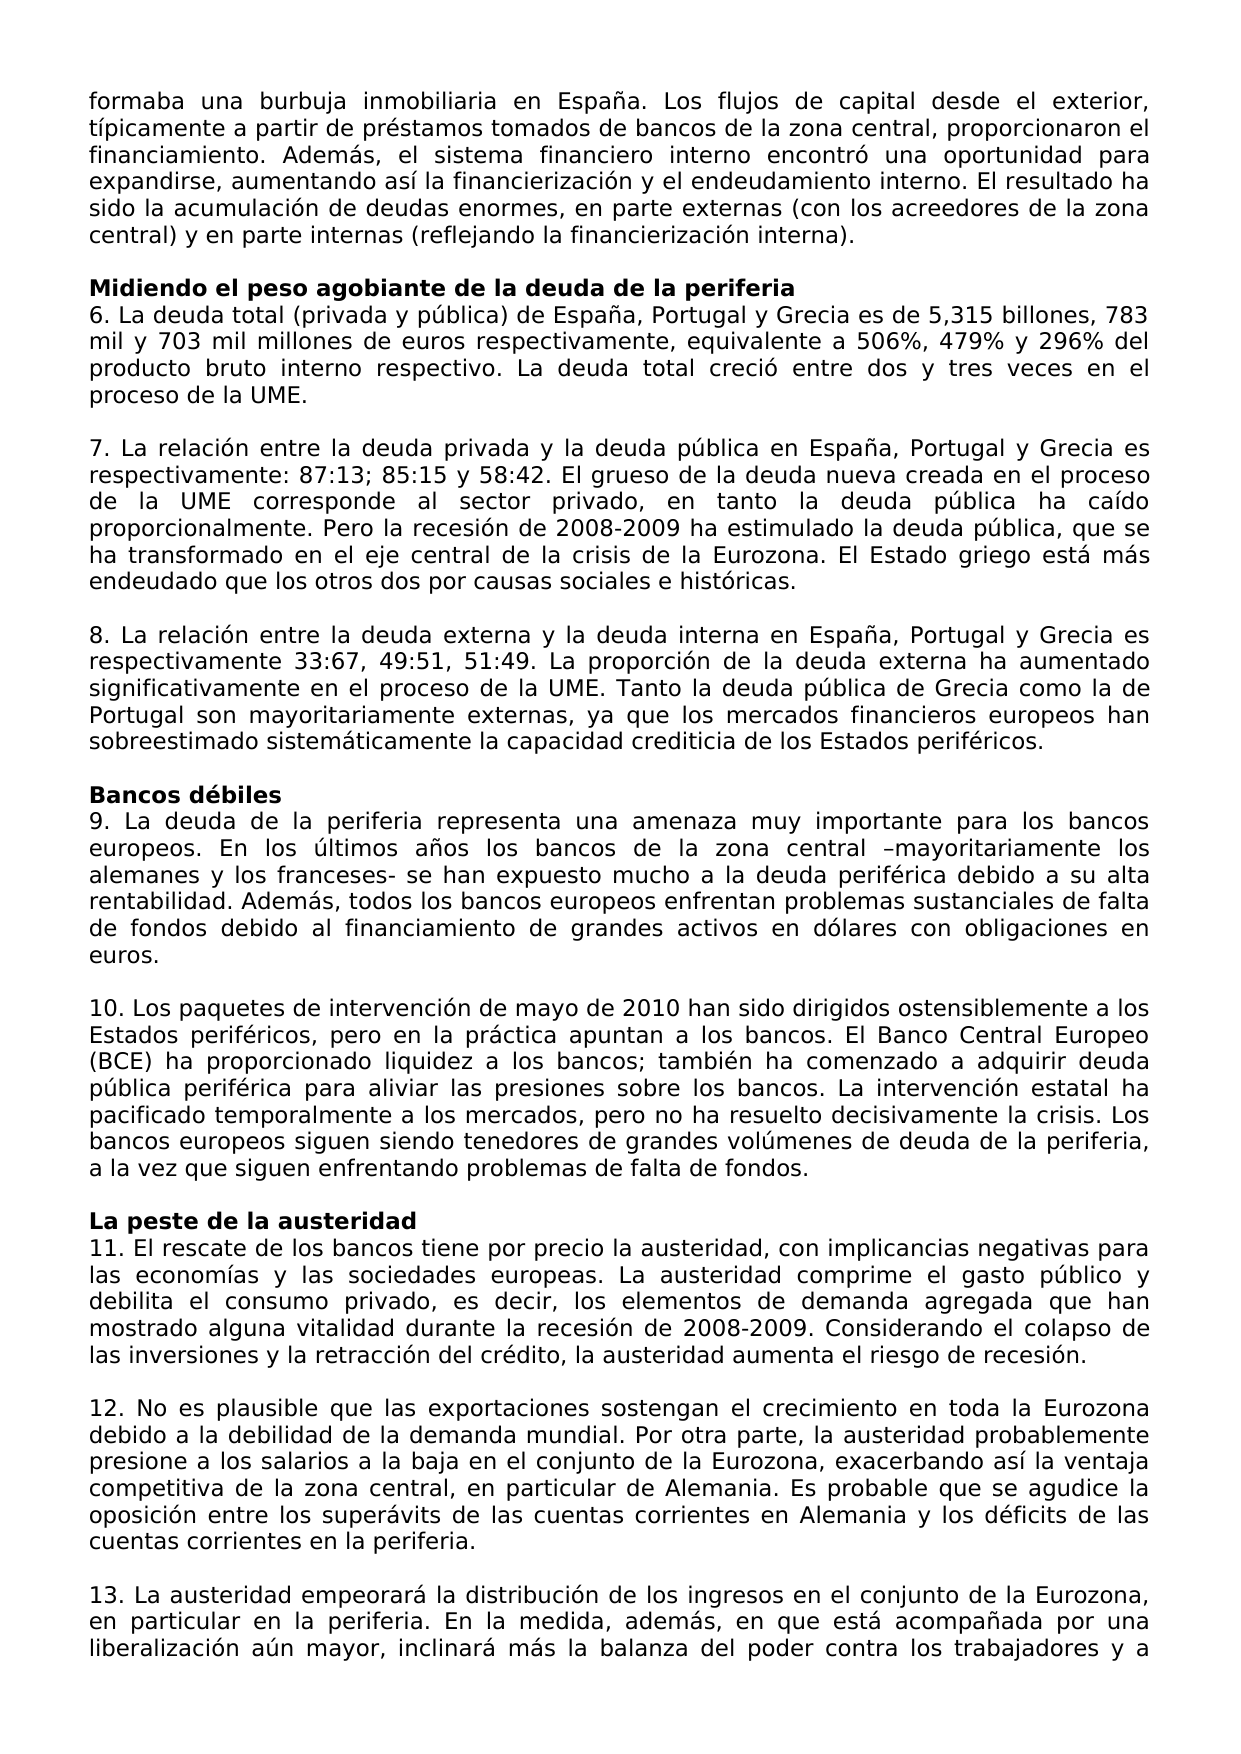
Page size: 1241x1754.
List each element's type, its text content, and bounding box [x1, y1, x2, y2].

text 6. La deuda total (privada y pública) de España, Portugal y Grecia es de 5,315 billones, 783 mil y 703 mil millones de euros respectivamente, equivalente a 506%, 479% y 296% del producto bruto interno respectivo. La deuda total creció entre dos y tres veces en el proceso de la UME. [88, 302, 1152, 408]
text formaba una burbuja inmobiliaria en España. Los flujos de capital desde el exterior, típicamente a partir de préstamos tomados de bancos de la zona central, proporcionaron el financiamiento. Además, el sistema financiero interno encontró una oportunidad para expandirse, aumentando así la financierización y el endeudamiento interno. El resultado ha sido la acumulación de deudas enormes, en parte externas (con los acreedores de la zona central) y en parte internas (reflejando la financierización interna). [88, 88, 1152, 248]
text 9. La deuda de la periferia representa una amenaza muy importante para los bancos europeos. En los últimos años los bancos de la zona central –mayoritariamente los alemanes y los franceses- se han expuesto mucho a la deuda periférica debido a su alta rentabilidad. Además, todos los bancos europeos enfrentan problemas sustanciales de falta de fondos debido al financiamiento de grandes activos en dólares con obligaciones en euros. [88, 808, 1152, 968]
text 11. El rescate de los bancos tiene por precio la austeridad, con implicancias negativas para las economías y las sociedades europeas. La austeridad comprime el gasto público y debilita el consumo privado, es decir, los elementos de demanda agregada que han mostrado alguna vitalidad durante la recesión de 2008-2009. Considerando el colapso de las inversiones y la retracción del crédito, la austeridad aumenta el riesgo de recesión. [88, 1235, 1152, 1368]
text 12. No es plausible que las exportaciones sostengan el crecimiento en toda la Eurozona debido a la debilidad de la demanda mundial. Por otra parte, la austeridad probablemente presione a los salarios a la baja en el conjunto de la Eurozona, exacerbando así la ventaja competitiva de la zona central, en particular de Alemania. Es probable que se agudice la oposición entre los superávits de las cuentas corrientes en Alemania y los déficits de las cuentas corrientes en la periferia. [88, 1395, 1152, 1555]
text Midiendo el peso agobiante de la deuda de la periferia [88, 275, 1152, 302]
text Bancos débiles [88, 782, 1152, 808]
text 10. Los paquetes de intervención de mayo de 2010 han sido dirigidos ostensiblemente a los Estados periféricos, pero en la práctica apuntan a los bancos. El Banco Central Europeo (BCE) ha proporcionado liquidez a los bancos; también ha comenzado a adquirir deuda pública periférica para aliviar las presiones sobre los bancos. La intervención estatal ha pacificado temporalmente a los mercados, pero no ha resuelto decisivamente la crisis. Los bancos europeos siguen siendo tenedores de grandes volúmenes de deuda de la periferia, a la vez que siguen enfrentando problemas de falta de fondos. [88, 995, 1152, 1182]
text 7. La relación entre la deuda privada y la deuda pública en España, Portugal y Grecia es respectivamente: 87:13; 85:15 y 58:42. El grueso de la deuda nueva creada en el proceso de la UME corresponde al sector privado, en tanto la deuda pública ha caído proporcionalmente. Pero la recesión de 2008-2009 ha estimulado la deuda pública, que se ha transformado en el eje central de la crisis de la Eurozona. El Estado griego está más endeudado que los otros dos por causas sociales e históricas. [88, 435, 1152, 595]
text 8. La relación entre la deuda externa y la deuda interna en España, Portugal y Grecia es respectivamente 33:67, 49:51, 51:49. La proporción de la deuda externa ha aumentado significativamente en el proceso de la UME. Tanto la deuda pública de Grecia como la de Portugal son mayoritariamente externas, ya que los mercados financieros europeos han sobreestimado sistemáticamente la capacidad crediticia de los Estados periféricos. [88, 622, 1152, 755]
text 13. La austeridad empeorará la distribución de los ingresos en el conjunto de la Eurozona, en particular en la periferia. En la medida, además, en que está acompañada por una liberalización aún mayor, inclinará más la balanza del poder contra los trabajadores y a [88, 1582, 1152, 1662]
text La peste de la austeridad [88, 1208, 1152, 1235]
